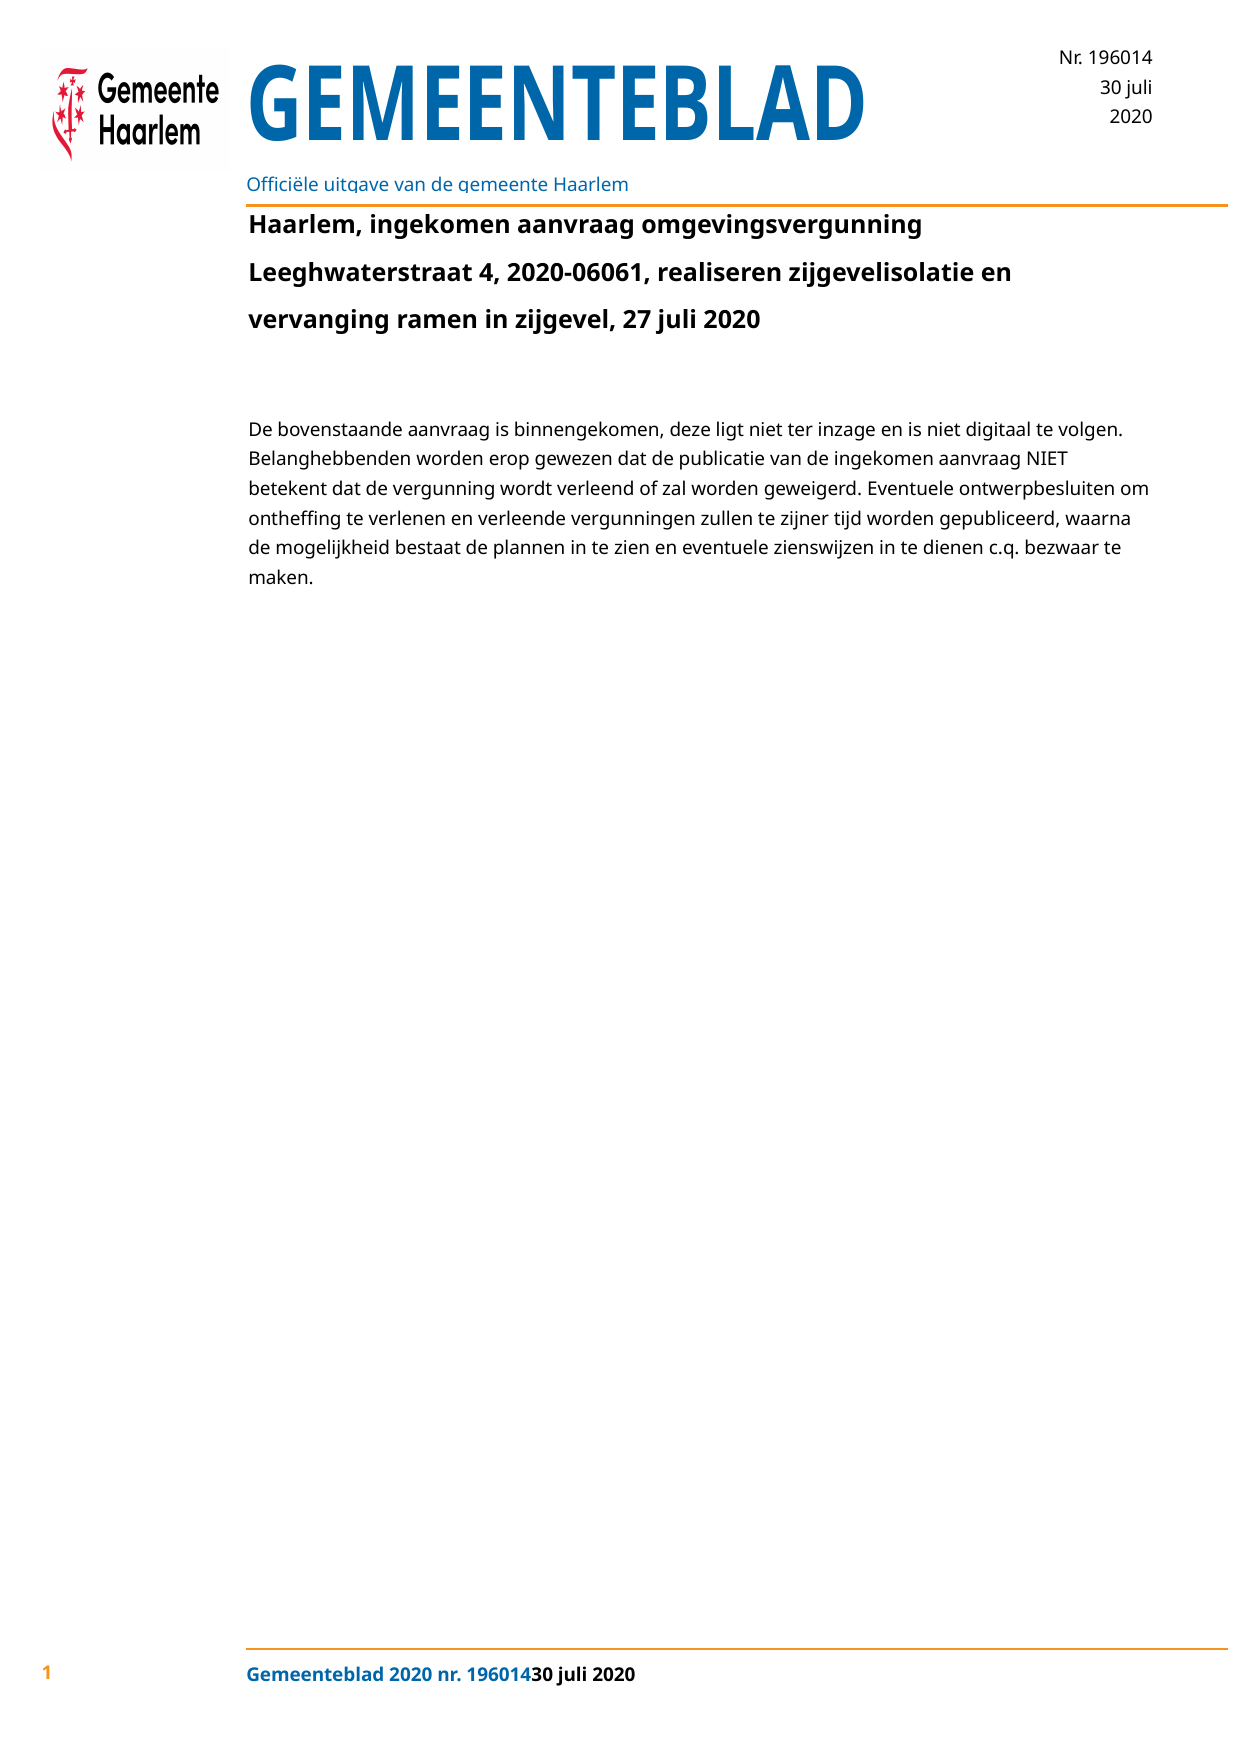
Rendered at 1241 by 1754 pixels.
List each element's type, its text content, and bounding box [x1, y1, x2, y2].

text Haarlem, ingekomen aanvraag omgevingsvergunning Leeghwaterstraat 4, 2020-06061, realiseren zijgevelisolatie en vervanging ramen in zijgevel, 27 juli 2020 [248, 207, 1152, 336]
text De bovenstaande aanvraag is binnengekomen, deze ligt niet ter inzage en is niet digitaal te volgen. Belanghebbenden worden erop gewezen dat de publicatie van de ingekomen aanvraag NIET betekent dat de vergunning wordt verleend of zal worden geweigerd. Eventuele ontwerpbesluiten om ontheffing te verlenen en verleende vergunningen zullen te zijner tijd worden gepubliceerd, waarna de mogelijkheid bestaat de plannen in te zien en eventuele zienswijzen in te dienen c.q. bezwaar te maken. [248, 416, 1152, 589]
picture [41, 47, 231, 172]
